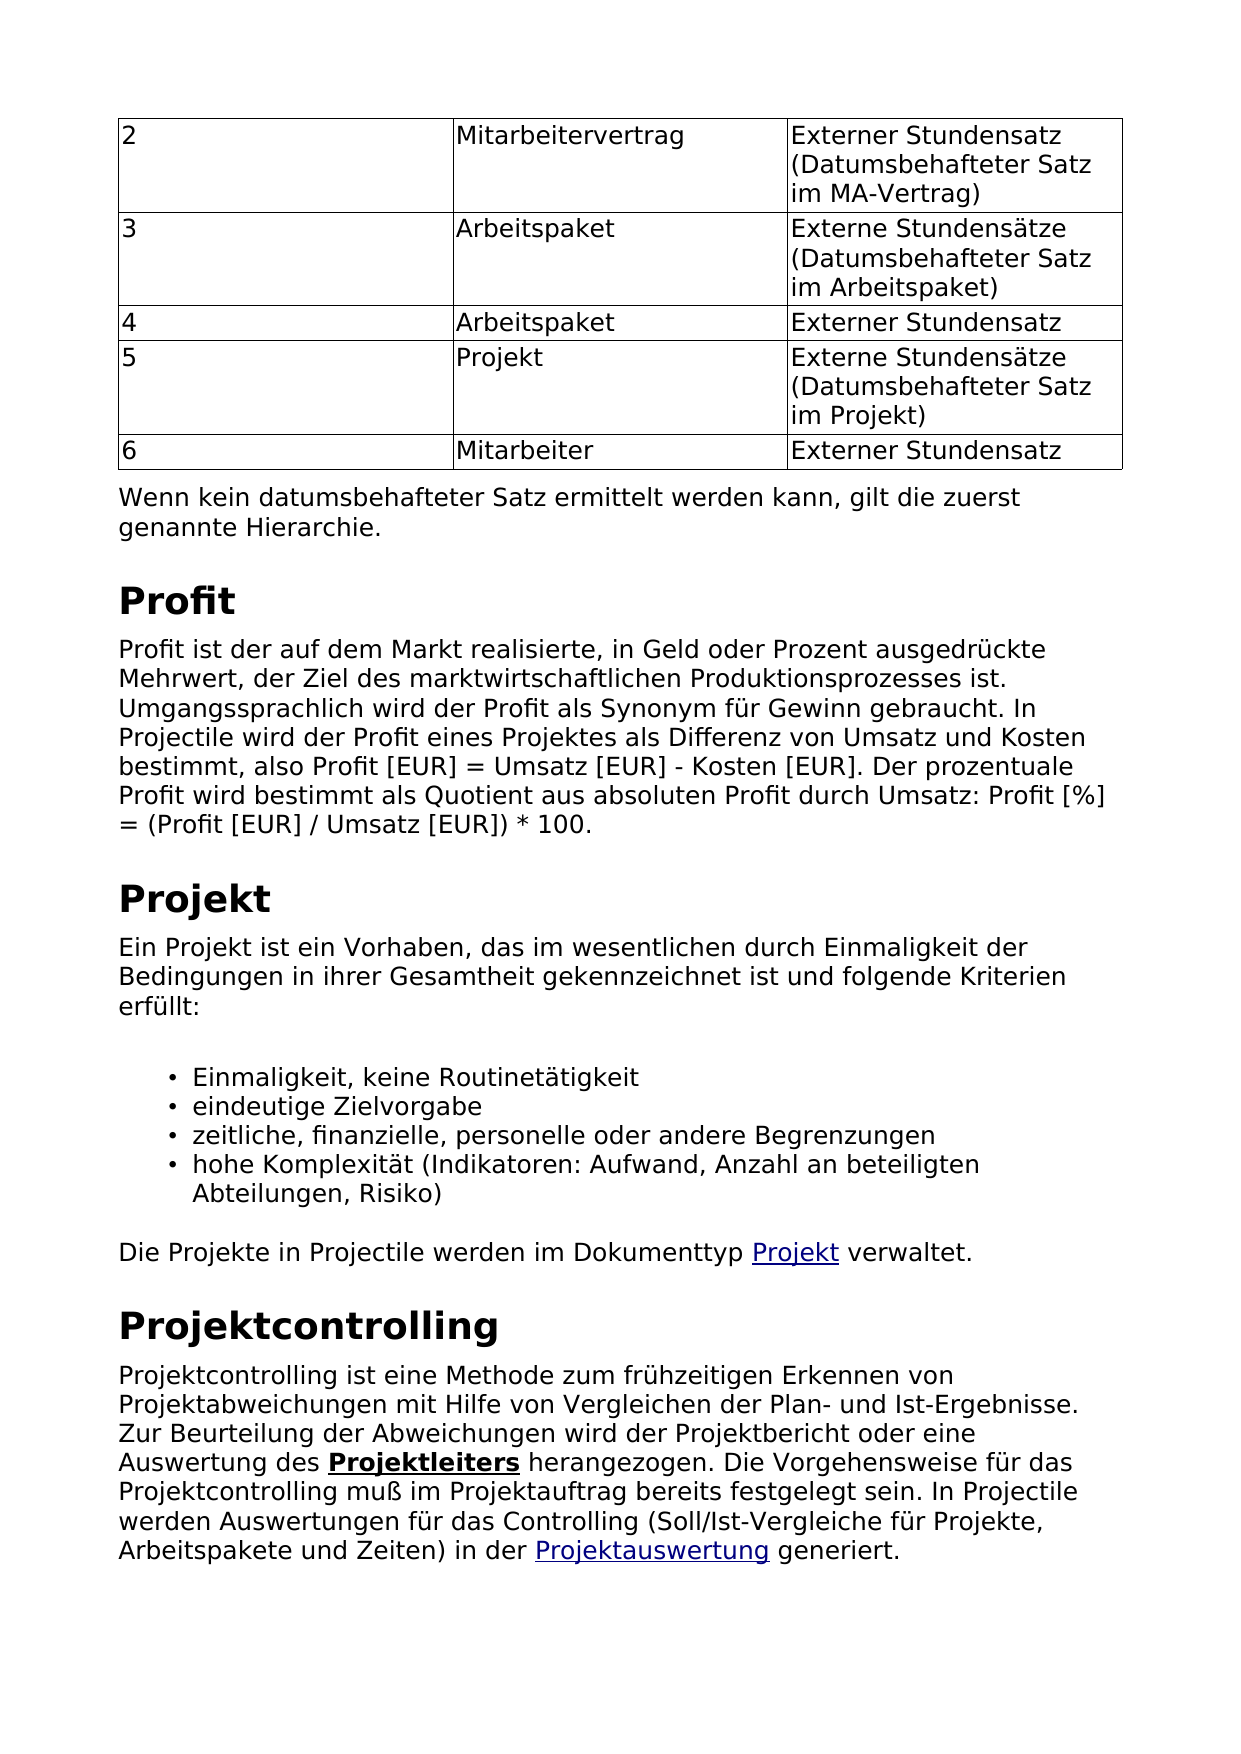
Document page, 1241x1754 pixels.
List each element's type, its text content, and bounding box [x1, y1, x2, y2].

table_cell Arbeitspaket [454, 213, 787, 305]
table_cell Mitarbeitervertrag [454, 119, 787, 212]
list zeitliche, finanzielle, personelle oder andere Begrenzungen [177, 1121, 1122, 1150]
table_cell 3 [119, 213, 453, 305]
text Ein Projekt ist ein Vorhaben, das im wesentlichen durch Einmaligkeit der Bedingungen in ihrer Gesamtheit gekennzeichnet ist und folgende Kriterien erfüllt: [118, 933, 1122, 1021]
table_cell Mitarbeiter [454, 435, 787, 469]
table_cell 4 [119, 306, 453, 340]
table_cell 6 [119, 435, 453, 469]
table_cell Arbeitspaket [454, 306, 787, 340]
subtitle Profit [118, 579, 1122, 623]
table_cell Projekt [454, 341, 787, 433]
table_cell Externe Stundensätze (Datumsbehafteter Satz im Arbeitspaket) [788, 213, 1122, 305]
subtitle Projektcontrolling [118, 1305, 1122, 1348]
table_cell 2 [119, 119, 453, 212]
table_cell Externe Stundensätze (Datumsbehafteter Satz im Projekt) [788, 341, 1122, 433]
subtitle Projekt [118, 877, 1122, 921]
list hohe Komplexität (Indikatoren: Aufwand, Anzahl an beteiligten Abteilungen, Risiko) [177, 1150, 1122, 1209]
list Einmaligkeit, keine Routinetätigkeit [177, 1063, 1122, 1092]
text Projektcontrolling ist eine Methode zum frühzeitigen Erkennen von Projektabweichungen mit Hilfe von Vergleichen der Plan- und Ist-Ergebnisse. Zur Beurteilung der Abweichungen wird der Projektbericht oder eine Auswertung des Projektleiters herangezogen. Die Vorgehensweise für das Projektcontrolling muß im Projektauftrag bereits festgelegt sein. In Projectile werden Auswertungen für das Controlling (Soll/Ist-Vergleiche für Projekte, Arbeitspakete und Zeiten) in der Projektauswertung generiert. [118, 1361, 1122, 1565]
text Profit ist der auf dem Markt realisierte, in Geld oder Prozent ausgedrückte Mehrwert, der Ziel des marktwirtschaftlichen Produktionsprozesses ist. Umgangssprachlich wird der Profit als Synonym für Gewinn gebraucht. In Projectile wird der Profit eines Projektes als Differenz von Umsatz und Kosten bestimmt, also Profit [EUR] = Umsatz [EUR] - Kosten [EUR]. Der prozentuale Profit wird bestimmt als Quotient aus absoluten Profit durch Umsatz: Profit [%] = (Profit [EUR] / Umsatz [EUR]) * 100. [118, 636, 1122, 840]
table_cell Externer Stundensatz [788, 435, 1122, 469]
list eindeutige Zielvorgabe [177, 1092, 1122, 1121]
text Wenn kein datumsbehafteter Satz ermittelt werden kann, gilt die zuerst genannte Hierarchie. [118, 483, 1122, 542]
table_cell 5 [119, 341, 453, 433]
text Die Projekte in Projectile werden im Dokumenttyp Projekt verwaltet. [118, 1238, 1122, 1267]
table_cell Externer Stundensatz [788, 306, 1122, 340]
table_cell Externer Stundensatz (Datumsbehafteter Satz im MA-Vertrag) [788, 119, 1122, 212]
